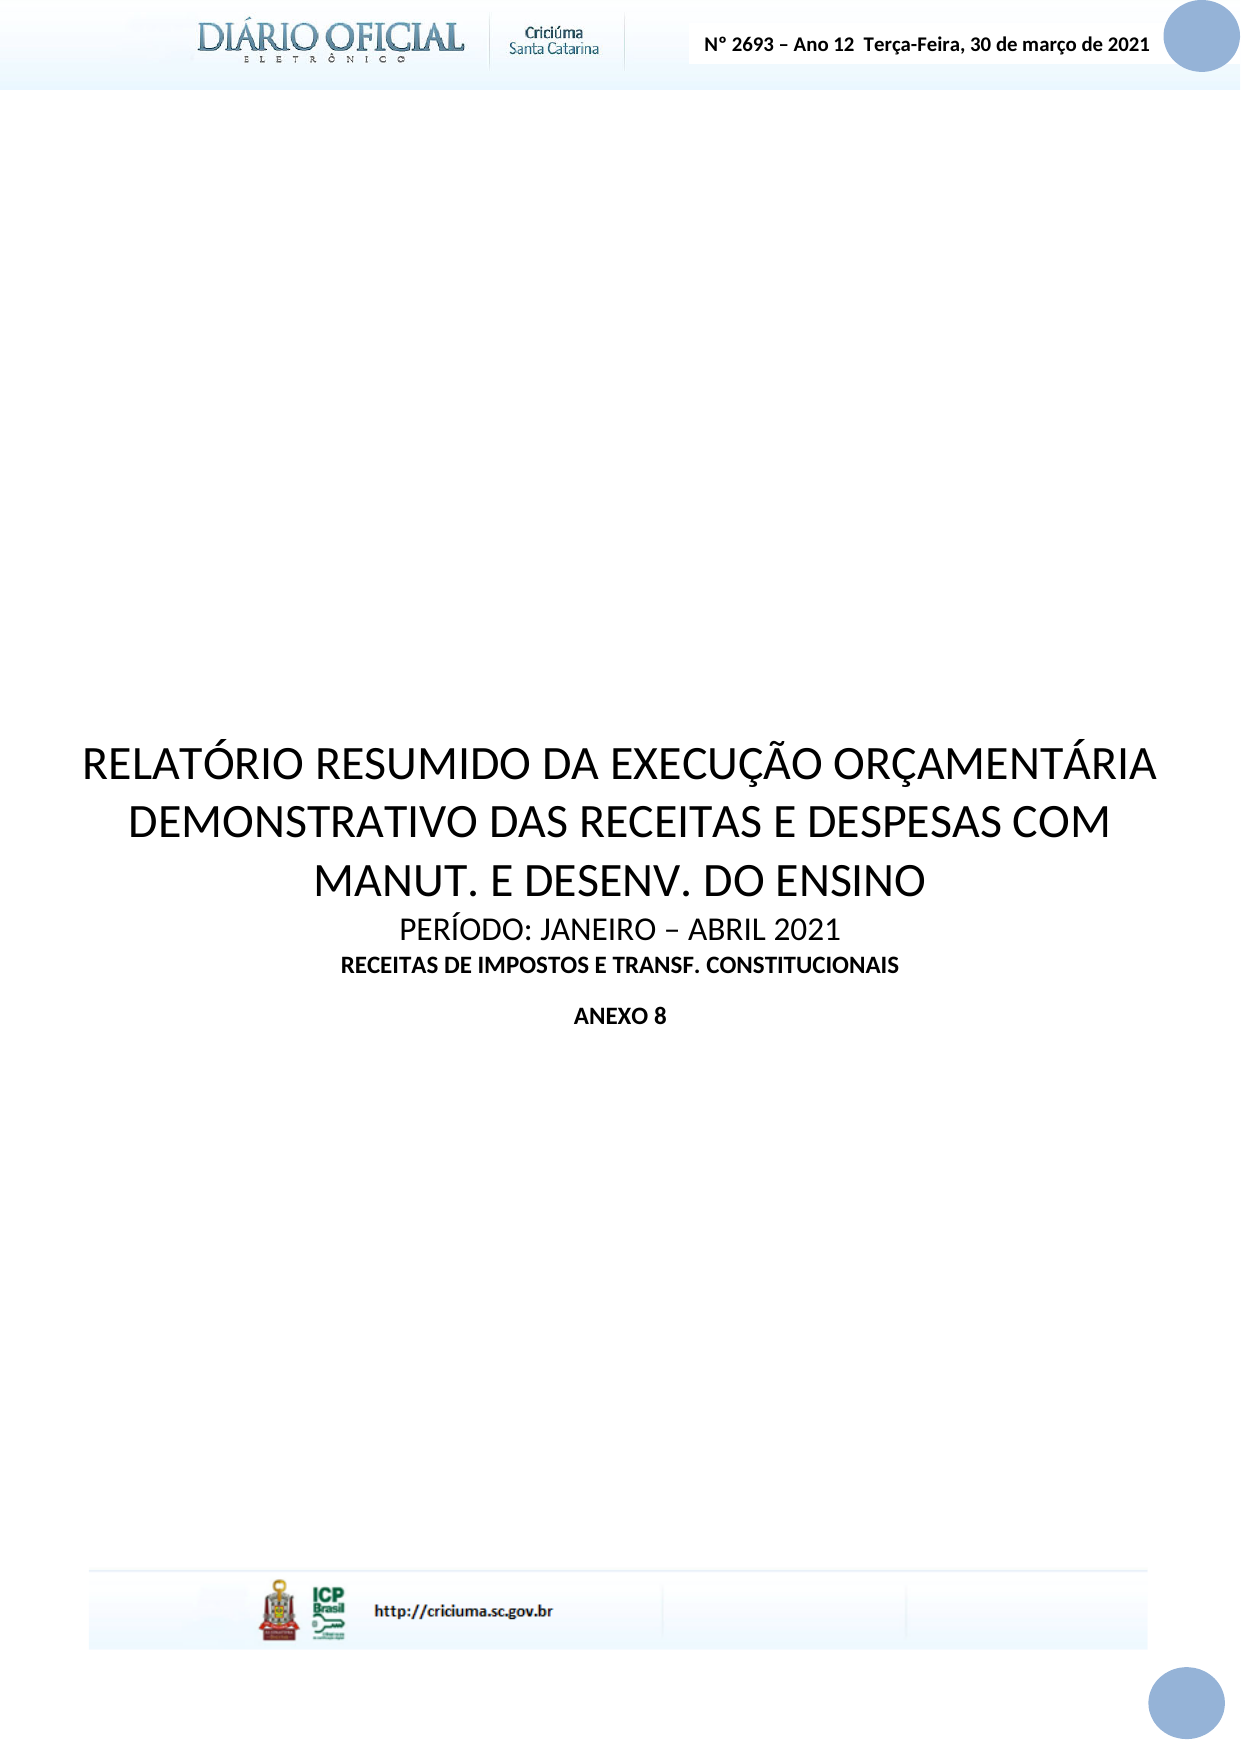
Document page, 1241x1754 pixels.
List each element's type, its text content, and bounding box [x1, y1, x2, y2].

text RELATÓRIO RESUMIDO DA EXECUÇÃO ORÇAMENTÁRIA DEMONSTRATIVO DAS RECEITAS E DESPESAS COM MANUT. E DESENV. DO ENSINO PERÍODO: JANEIRO – ABRIL 2021 RECEITAS DE IMPOSTOS E TRANSF. CONSTITUCIONAIS [59, 732, 1181, 979]
text ANEXO 8 [59, 1000, 1181, 1031]
